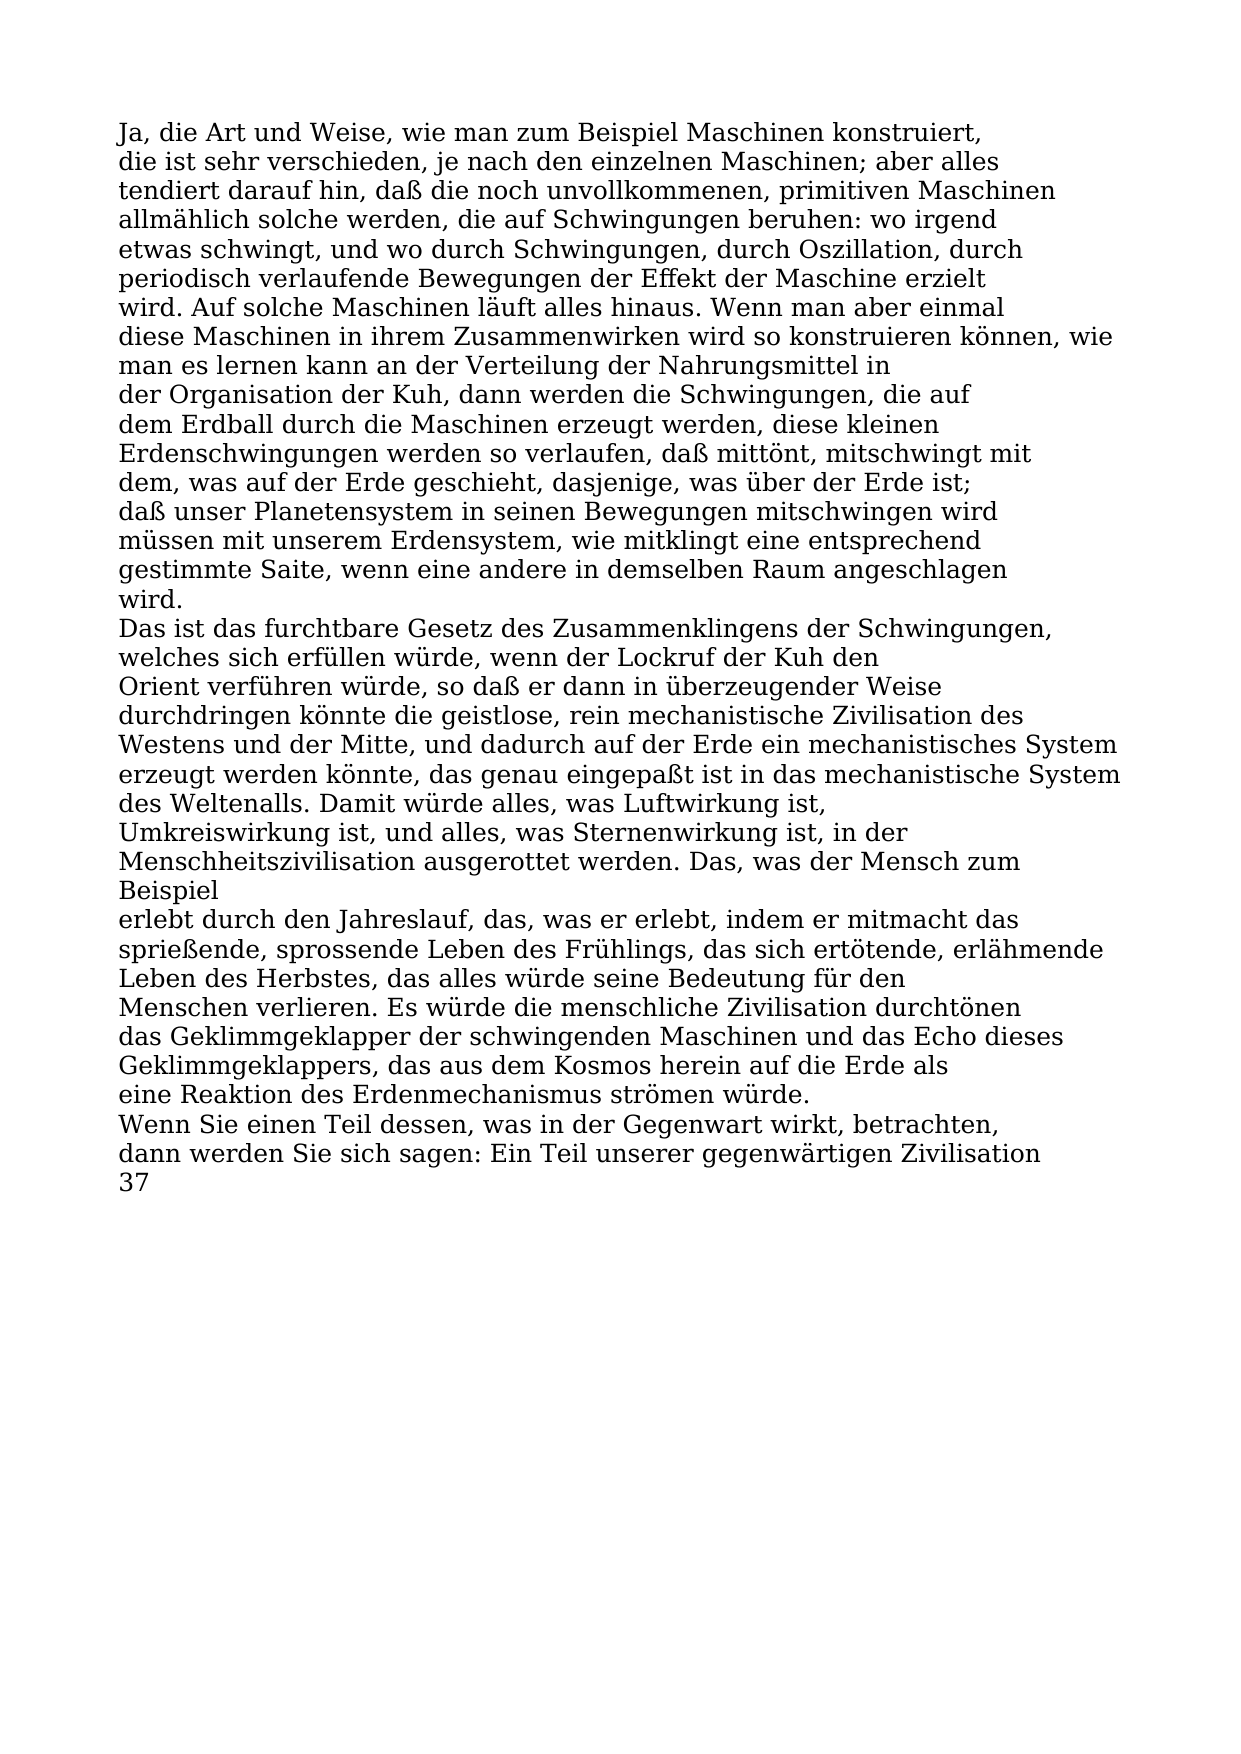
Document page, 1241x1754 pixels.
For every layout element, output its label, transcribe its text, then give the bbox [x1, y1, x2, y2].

text das Geklimmgeklapper der schwingenden Maschinen und das Echo dieses Geklimmgeklappers, das aus dem Kosmos herein auf die Erde als [118, 1022, 1122, 1081]
text erlebt durch den Jahreslauf, das, was er erlebt, indem er mitmacht das [118, 906, 1122, 935]
text Orient verführen würde, so daß er dann in überzeugender Weise durchdringen könnte die geistlose, rein mechanistische Zivilisation des Westens und der Mitte, und dadurch auf der Erde ein mechanistisches System erzeugt werden könnte, das genau eingepaßt ist in das mechanistische System des Weltenalls. Damit würde alles, was Luftwirkung ist, [118, 672, 1122, 818]
text Ja, die Art und Weise, wie man zum Beispiel Maschinen konstruiert, [118, 118, 1122, 147]
text Menschen verlieren. Es würde die menschliche Zivilisation durchtönen [118, 993, 1122, 1022]
text die ist sehr verschieden, je nach den einzelnen Maschinen; aber alles [118, 147, 1122, 176]
text periodisch verlaufende Bewegungen der Effekt der Maschine erzielt [118, 264, 1122, 293]
text tendiert darauf hin, daß die noch unvollkommenen, primitiven Maschinen allmählich solche werden, die auf Schwingungen beruhen: wo irgend [118, 176, 1122, 235]
text Das ist das furchtbare Gesetz des Zusammenklingens der Schwingungen, welches sich erfüllen würde, wenn der Lockruf der Kuh den [118, 614, 1122, 672]
text Wenn Sie einen Teil dessen, was in der Gegenwart wirkt, betrachten, [118, 1110, 1122, 1139]
text dem Erdball durch die Maschinen erzeugt werden, diese kleinen Erdenschwingungen werden so verlaufen, daß mittönt, mitschwingt mit [118, 410, 1122, 468]
text sprießende, sprossende Leben des Frühlings, das sich ertötende, erlähmende Leben des Herbstes, das alles würde seine Bedeutung für den [118, 935, 1122, 993]
text eine Reaktion des Erdenmechanismus strömen würde. [118, 1081, 1122, 1110]
text wird. Auf solche Maschinen läuft alles hinaus. Wenn man aber einmal [118, 293, 1122, 322]
text dann werden Sie sich sagen: Ein Teil unserer gegenwärtigen Zivilisation [118, 1139, 1122, 1168]
text müssen mit unserem Erdensystem, wie mitklingt eine entsprechend [118, 526, 1122, 556]
text dem, was auf der Erde geschieht, dasjenige, was über der Erde ist; [118, 468, 1122, 497]
text etwas schwingt, und wo durch Schwingungen, durch Oszillation, durch [118, 235, 1122, 264]
text daß unser Planetensystem in seinen Bewegungen mitschwingen wird [118, 497, 1122, 526]
text Umkreiswirkung ist, und alles, was Sternenwirkung ist, in der Menschheitszivilisation ausgerottet werden. Das, was der Mensch zum Beispiel [118, 818, 1122, 906]
text der Organisation der Kuh, dann werden die Schwingungen, die auf [118, 381, 1122, 410]
text gestimmte Saite, wenn eine andere in demselben Raum angeschlagen [118, 556, 1122, 585]
text diese Maschinen in ihrem Zusammenwirken wird so konstruieren können, wie man es lernen kann an der Verteilung der Nahrungsmittel in [118, 322, 1122, 381]
text 37 [118, 1168, 1122, 1197]
text wird. [118, 585, 1122, 614]
